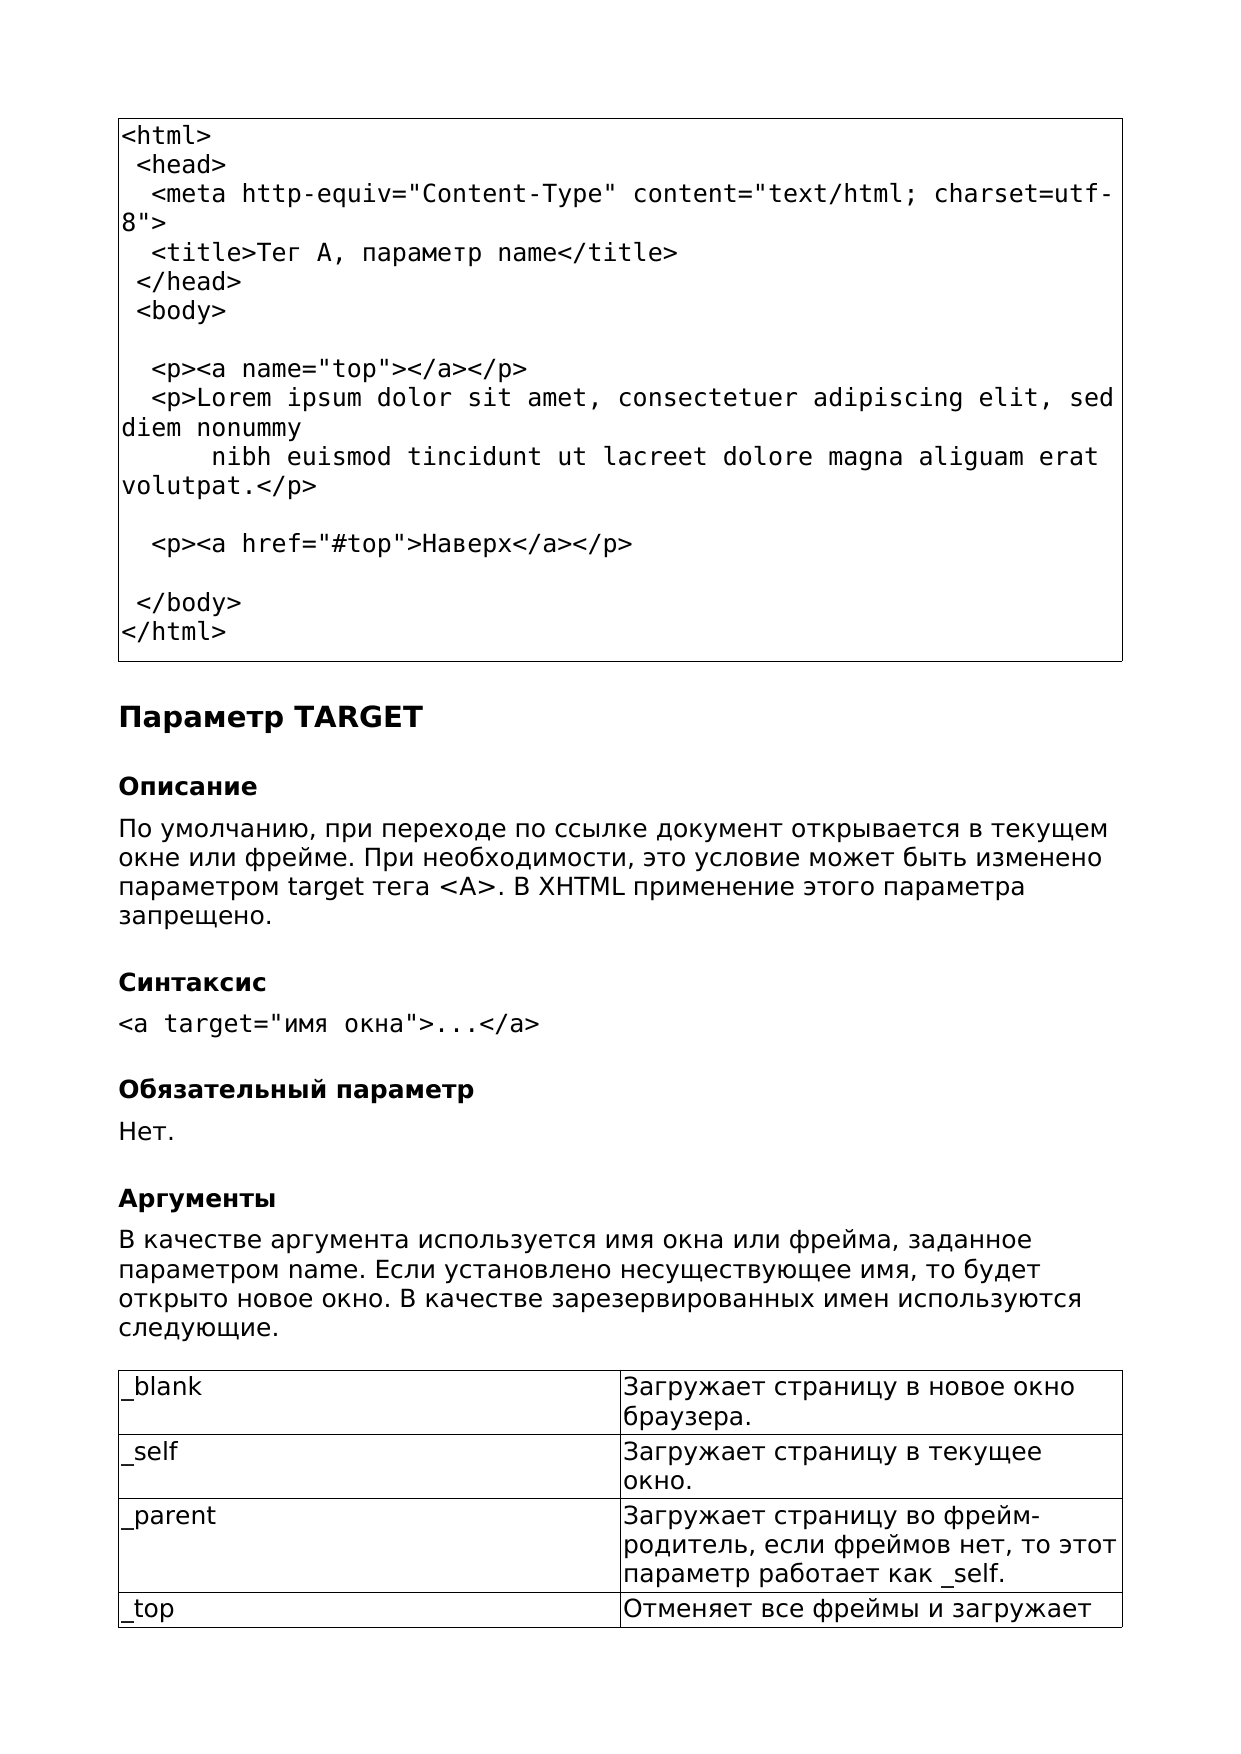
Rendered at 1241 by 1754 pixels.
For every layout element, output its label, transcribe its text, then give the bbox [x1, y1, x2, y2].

table_header <html> <head> <meta http-equiv="Content-Type" content="text/html; charset=utf-8"> <title>Тег А, параметр name</title> </head> <body> <p><a name="top"></a></p> <p>Lorem ipsum dolor sit amet, consectetuer adipiscing elit, sed diem nonummy nibh euismod tincidunt ut lacreet dolore magna aliguam erat volutpat.</p> <p><a href="#top">Наверх</a></p> </body> </html> [119, 119, 1122, 661]
table_cell _top [119, 1593, 620, 1627]
table_cell Отменяет все фреймы и загружает [621, 1593, 1122, 1627]
text По умолчанию, при переходе по ссылке документ открывается в текущем окне или фрейме. При необходимости, это условие может быть изменено параметром target тега <А>. В XHTML применение этого параметра запрещено. [118, 814, 1122, 931]
subtitle Параметр TARGET [118, 701, 1122, 735]
table_cell Загружает страницу в текущее окно. [621, 1435, 1122, 1498]
subtitle Аргументы [118, 1184, 1122, 1213]
table_cell Загружает страницу во фрейм-родитель, если фреймов нет, то этот параметр работает как _self. [621, 1499, 1122, 1592]
table_header Загружает страницу в новое окно браузера. [621, 1371, 1122, 1434]
table_header _blank [119, 1371, 620, 1434]
text <a target="имя окна">...</a> [118, 1010, 1122, 1039]
text В качестве аргумента используется имя окна или фрейма, заданное параметром name. Если установлено несуществующее имя, то будет открыто новое окно. В качестве зарезервированных имен используются следующие. [118, 1226, 1122, 1342]
subtitle Синтаксис [118, 968, 1122, 997]
subtitle Обязательный параметр [118, 1076, 1122, 1105]
table_cell _self [119, 1435, 620, 1498]
table_cell _parent [119, 1499, 620, 1592]
subtitle Описание [118, 772, 1122, 801]
text Нет. [118, 1117, 1122, 1146]
